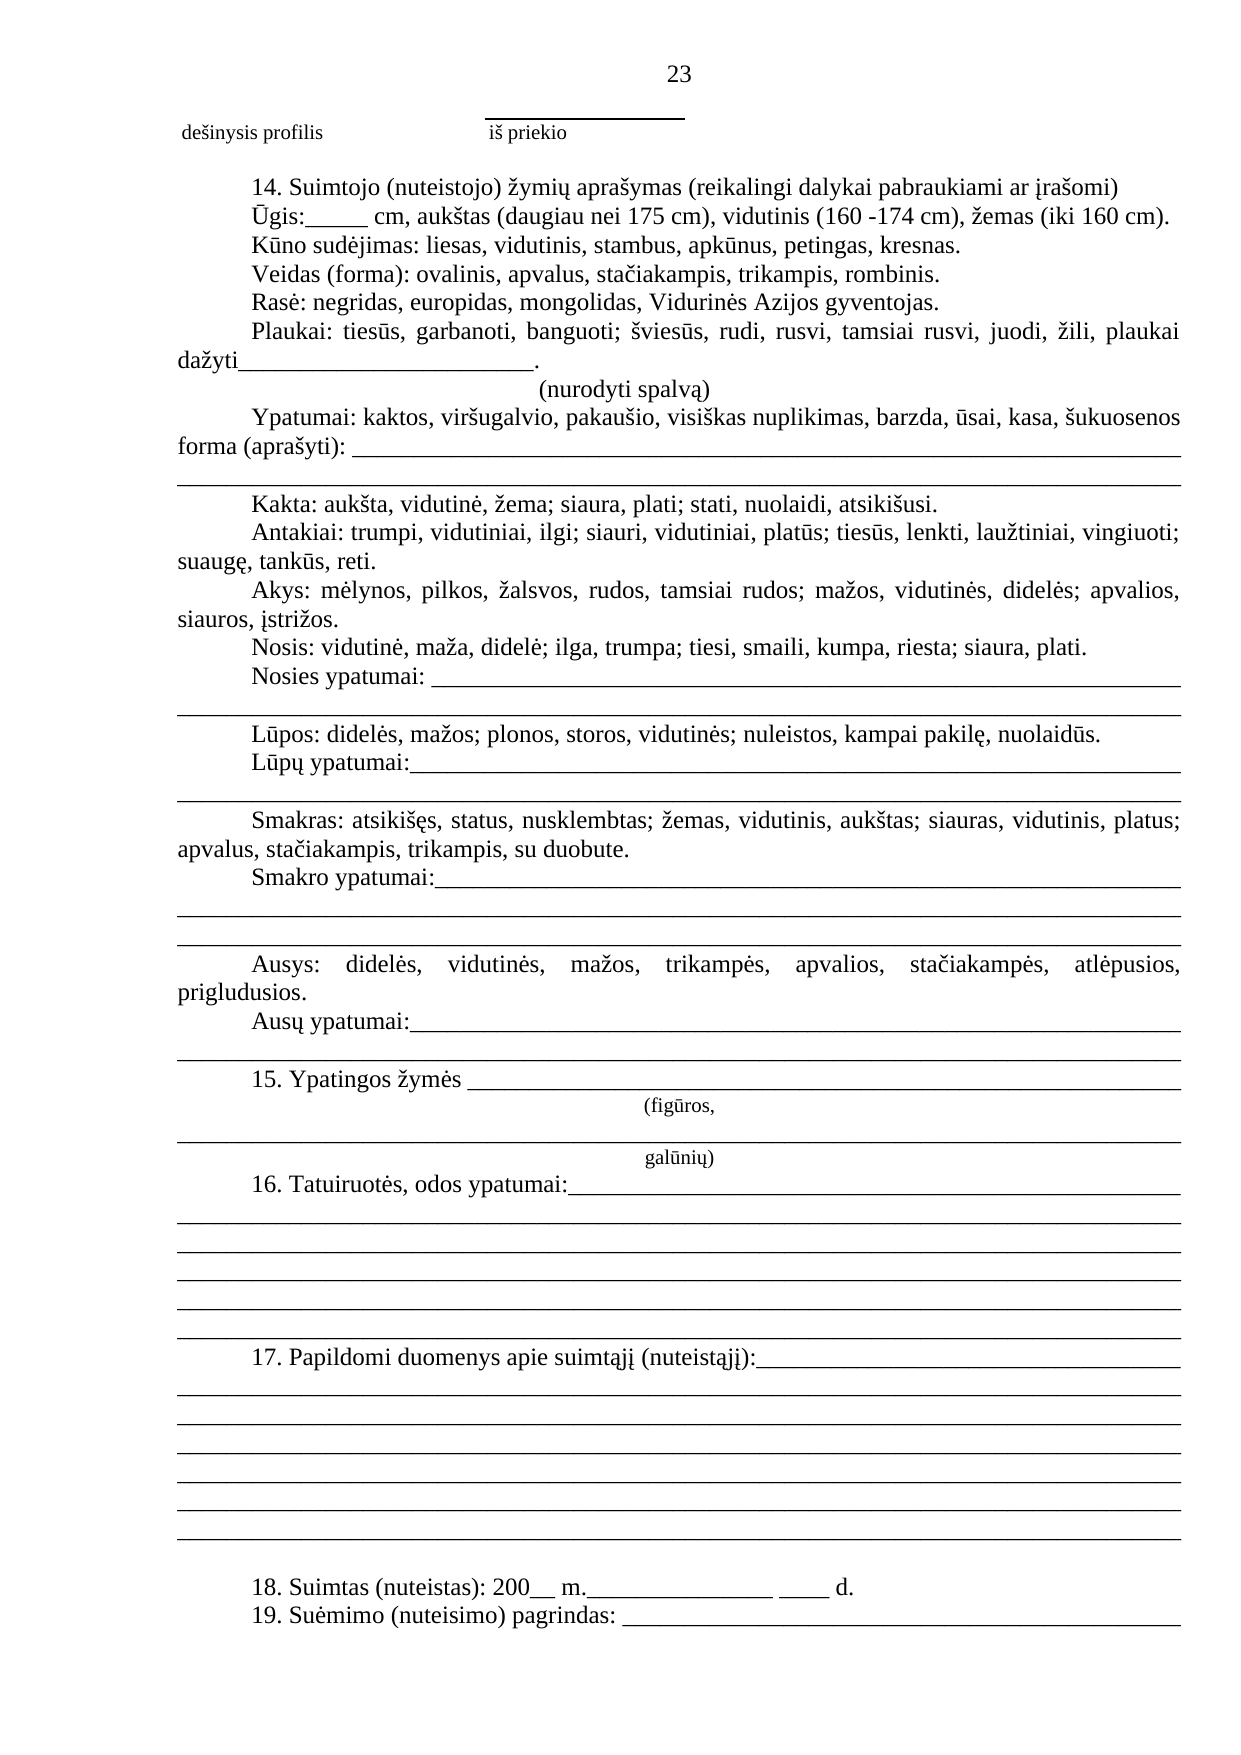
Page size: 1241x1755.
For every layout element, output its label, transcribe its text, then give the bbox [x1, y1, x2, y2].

text Lūpos: didelės, mažos; plonos, storos, vidutinės; nuleistos, kampai pakilę, nuolaidūs. [177, 719, 1181, 747]
text 19. Suėmimo (nuteisimo) pagrindas: [177, 1601, 1181, 1629]
text Rasė: negridas, europidas, mongolidas, Vidurinės Azijos gyventojas. [177, 287, 1181, 316]
text Nosis: vidutinė, maža, didelė; ilga, trumpa; tiesi, smaili, kumpa, riesta; siaura, plati. [177, 632, 1181, 661]
text (figūros, [177, 1092, 1181, 1117]
text Akys: mėlynos, pilkos, žalsvos, rudos, tamsiai rudos; mažos, vidutinės, didelės; apvalios, siauros, įstrižos. [177, 575, 1181, 632]
text Kūno sudėjimas: liesas, vidutinis, stambus, apkūnus, petingas, kresnas. [177, 230, 1181, 259]
table_cell dešinysis profilis [177, 118, 394, 144]
text Ūgis:_____ cm, aukštas (daugiau nei 175 cm), vidutinis (160 -174 cm), žemas (iki 160 cm). [177, 201, 1181, 230]
text Ausys: didelės, vidutinės, mažos, trikampės, apvalios, stačiakampės, atlėpusios, prigludusios. [177, 949, 1181, 1006]
table_cell [685, 118, 1181, 144]
table_cell iš priekio [485, 120, 685, 144]
text Veidas (forma): ovalinis, apvalus, stačiakampis, trikampis, rombinis. [177, 259, 1181, 287]
text Ypatumai: kaktos, viršugalvio, pakaušio, visiškas nuplikimas, barzda, ūsai, kasa, šukuosenos forma (aprašyti): [177, 402, 1181, 460]
table_cell [394, 118, 484, 144]
text Smakro ypatumai: [177, 862, 1181, 891]
text galūnių) [177, 1145, 1181, 1169]
text 15. Ypatingos žymės [177, 1064, 1181, 1092]
text Ausų ypatumai: [177, 1006, 1181, 1035]
text Smakras: atsikišęs, status, nusklembtas; žemas, vidutinis, aukštas; siauras, vidutinis, platus; apvalus, stačiakampis, trikampis, su duobute. [177, 805, 1181, 862]
text 18. Suimtas (nuteistas): 200__ m. ____ d. [177, 1572, 1181, 1601]
text (nurodyti spalvą) [465, 374, 1181, 402]
text Antakiai: trumpi, vidutiniai, ilgi; siauri, vidutiniai, platūs; tiesūs, lenkti, laužtiniai, vingiuoti; suaugę, tankūs, reti. [177, 517, 1181, 575]
text Nosies ypatumai: [177, 661, 1181, 690]
text Lūpų ypatumai: [177, 747, 1181, 776]
text 14. Suimtojo (nuteistojo) žymių aprašymas (reikalingi dalykai pabraukiami ar įrašomi) [177, 172, 1181, 201]
text 17. Papildomi duomenys apie suimtąjį (nuteistąjį): [177, 1342, 1181, 1371]
text Plaukai: tiesūs, garbanoti, banguoti; šviesūs, rudi, rusvi, tamsiai rusvi, juodi, žili, plaukai dažyti . [177, 316, 1181, 374]
text Kakta: aukšta, vidutinė, žema; siaura, plati; stati, nuolaidi, atsikišusi. [177, 489, 1181, 517]
text 16. Tatuiruotės, odos ypatumai: [177, 1169, 1181, 1198]
